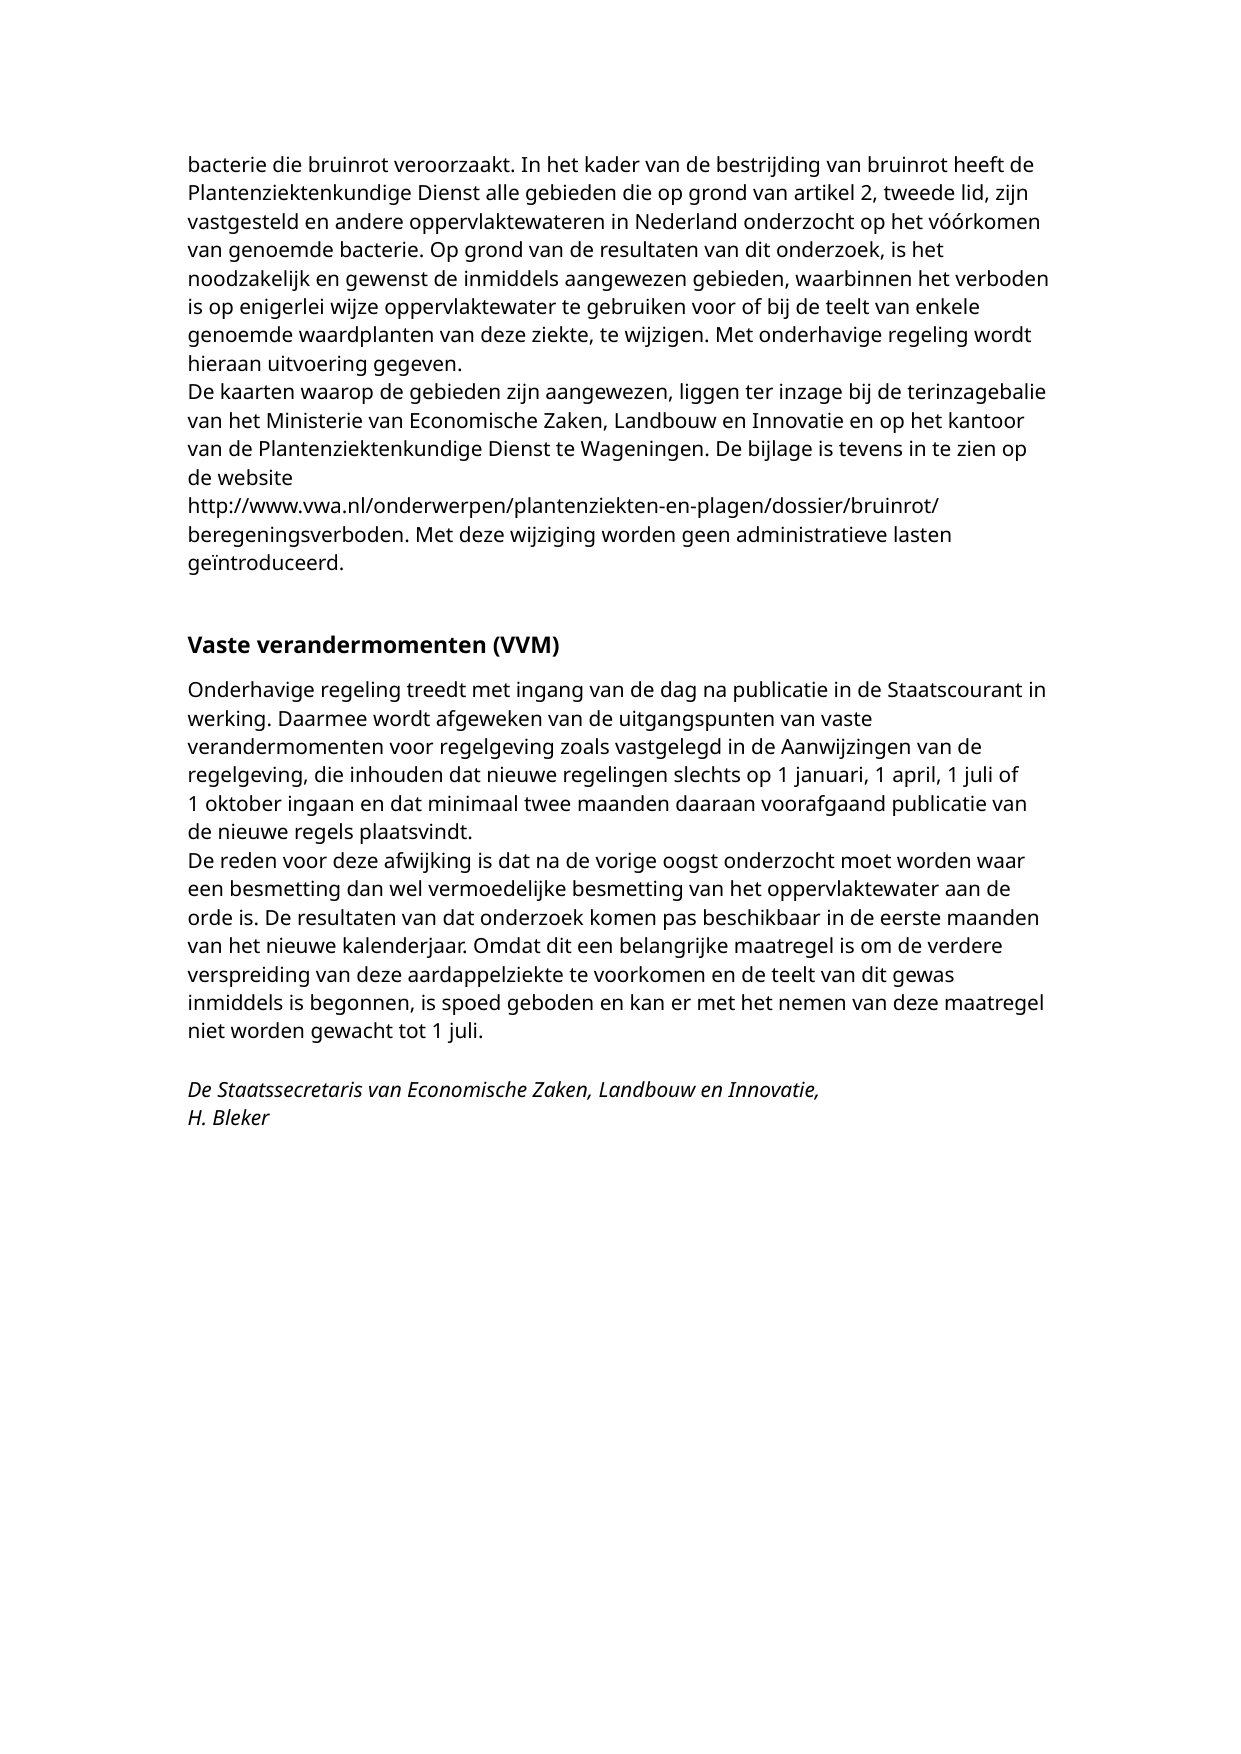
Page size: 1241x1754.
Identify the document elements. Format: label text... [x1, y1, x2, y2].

text De kaarten waarop de gebieden zijn aangewezen, liggen ter inzage bij de terinzagebalie van het Ministerie van Economische Zaken, Landbouw en Innovatie en op het kantoor van de Plantenziektenkundige Dienst te Wageningen. De bijlage is tevens in te zien op de website http://www.vwa.nl/onderwerpen/plantenziekten-en-plagen/dossier/bruinrot/beregeningsverboden. Met deze wijziging worden geen administratieve lasten geïntroduceerd. [187, 377, 1053, 577]
text Onderhavige regeling treedt met ingang van de dag na publicatie in de Staatscourant in werking. Daarmee wordt afgeweken van de uitgangspunten van vaste verandermomenten voor regelgeving zoals vastgelegd in de Aanwijzingen van de regelgeving, die inhouden dat nieuwe regelingen slechts op 1 januari, 1 april, 1 juli of 1 oktober ingaan en dat minimaal twee maanden daaraan voorafgaand publicatie van de nieuwe regels plaatsvindt. [187, 675, 1053, 846]
subtitle Vaste verandermomenten (VVM) [187, 629, 1053, 660]
text De reden voor deze afwijking is dat na de vorige oogst onderzocht moet worden waar een besmetting dan wel vermoedelijke besmetting van het oppervlaktewater aan de orde is. De resultaten van dat onderzoek komen pas beschikbaar in de eerste maanden van het nieuwe kalenderjaar. Omdat dit een belangrijke maatregel is om de verdere verspreiding van deze aardappelziekte te voorkomen en de teelt van dit gewas inmiddels is begonnen, is spoed geboden en kan er met het nemen van deze maatregel niet worden gewacht tot 1 juli. [187, 846, 1053, 1045]
text H. Bleker [187, 1103, 1053, 1132]
text bacterie die bruinrot veroorzaakt. In het kader van de bestrijding van bruinrot heeft de Plantenziektenkundige Dienst alle gebieden die op grond van artikel 2, tweede lid, zijn vastgesteld en andere oppervlaktewateren in Nederland onderzocht op het vóórkomen van genoemde bacterie. Op grond van de resultaten van dit onderzoek, is het noodzakelijk en gewenst de inmiddels aangewezen gebieden, waarbinnen het verboden is op enigerlei wijze oppervlaktewater te gebruiken voor of bij de teelt van enkele genoemde waardplanten van deze ziekte, te wijzigen. Met onderhavige regeling wordt hieraan uitvoering gegeven. [187, 150, 1053, 377]
text De Staatssecretaris van Economische Zaken, Landbouw en Innovatie, [187, 1075, 1053, 1103]
